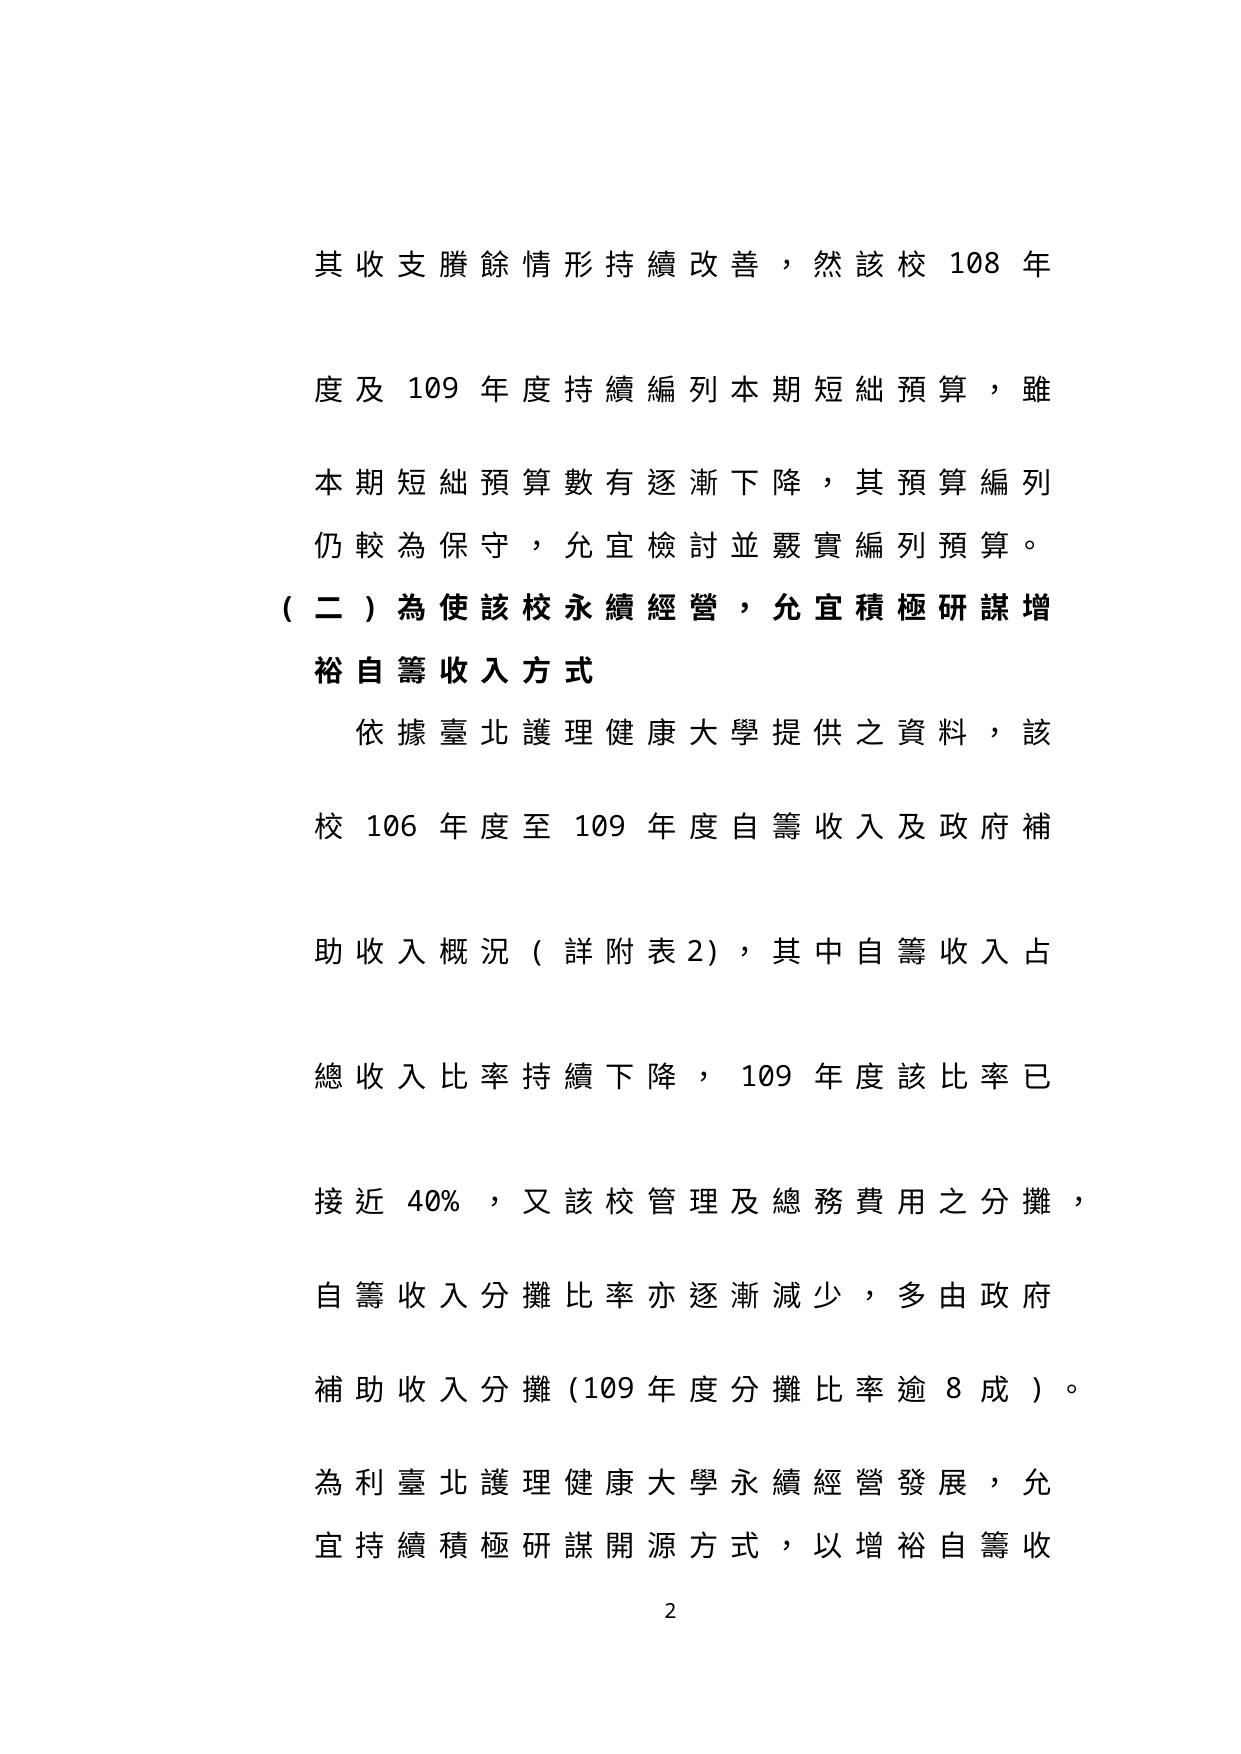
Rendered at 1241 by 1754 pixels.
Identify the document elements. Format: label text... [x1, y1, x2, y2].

text (二)為使該校永續經營，允宜積極研謀增裕自籌收入方式 [242, 564, 1058, 689]
text 依據臺北護理健康大學提供之資料，該校106年度至109年度自籌收入及政府補助收入概況(詳附表2)，其中自籌收入占總收入比率持續下降，109年度該比率已接近40%，又該校管理及總務費用之分攤，自籌收入分攤比率亦逐漸減少，多由政府補助收入分攤(109年度分攤比率逾8成)。為利臺北護理健康大學永續經營發展，允宜持續積極研謀開源方式，以增裕自籌收入。 [271, 689, 1058, 1564]
text 其收支賸餘情形持續改善，然該校108年度及109年度持續編列本期短絀預算，雖本期短絀預算數有逐漸下降，其預算編列仍較為保守，允宜檢討並覈實編列預算。 [271, 189, 1058, 564]
